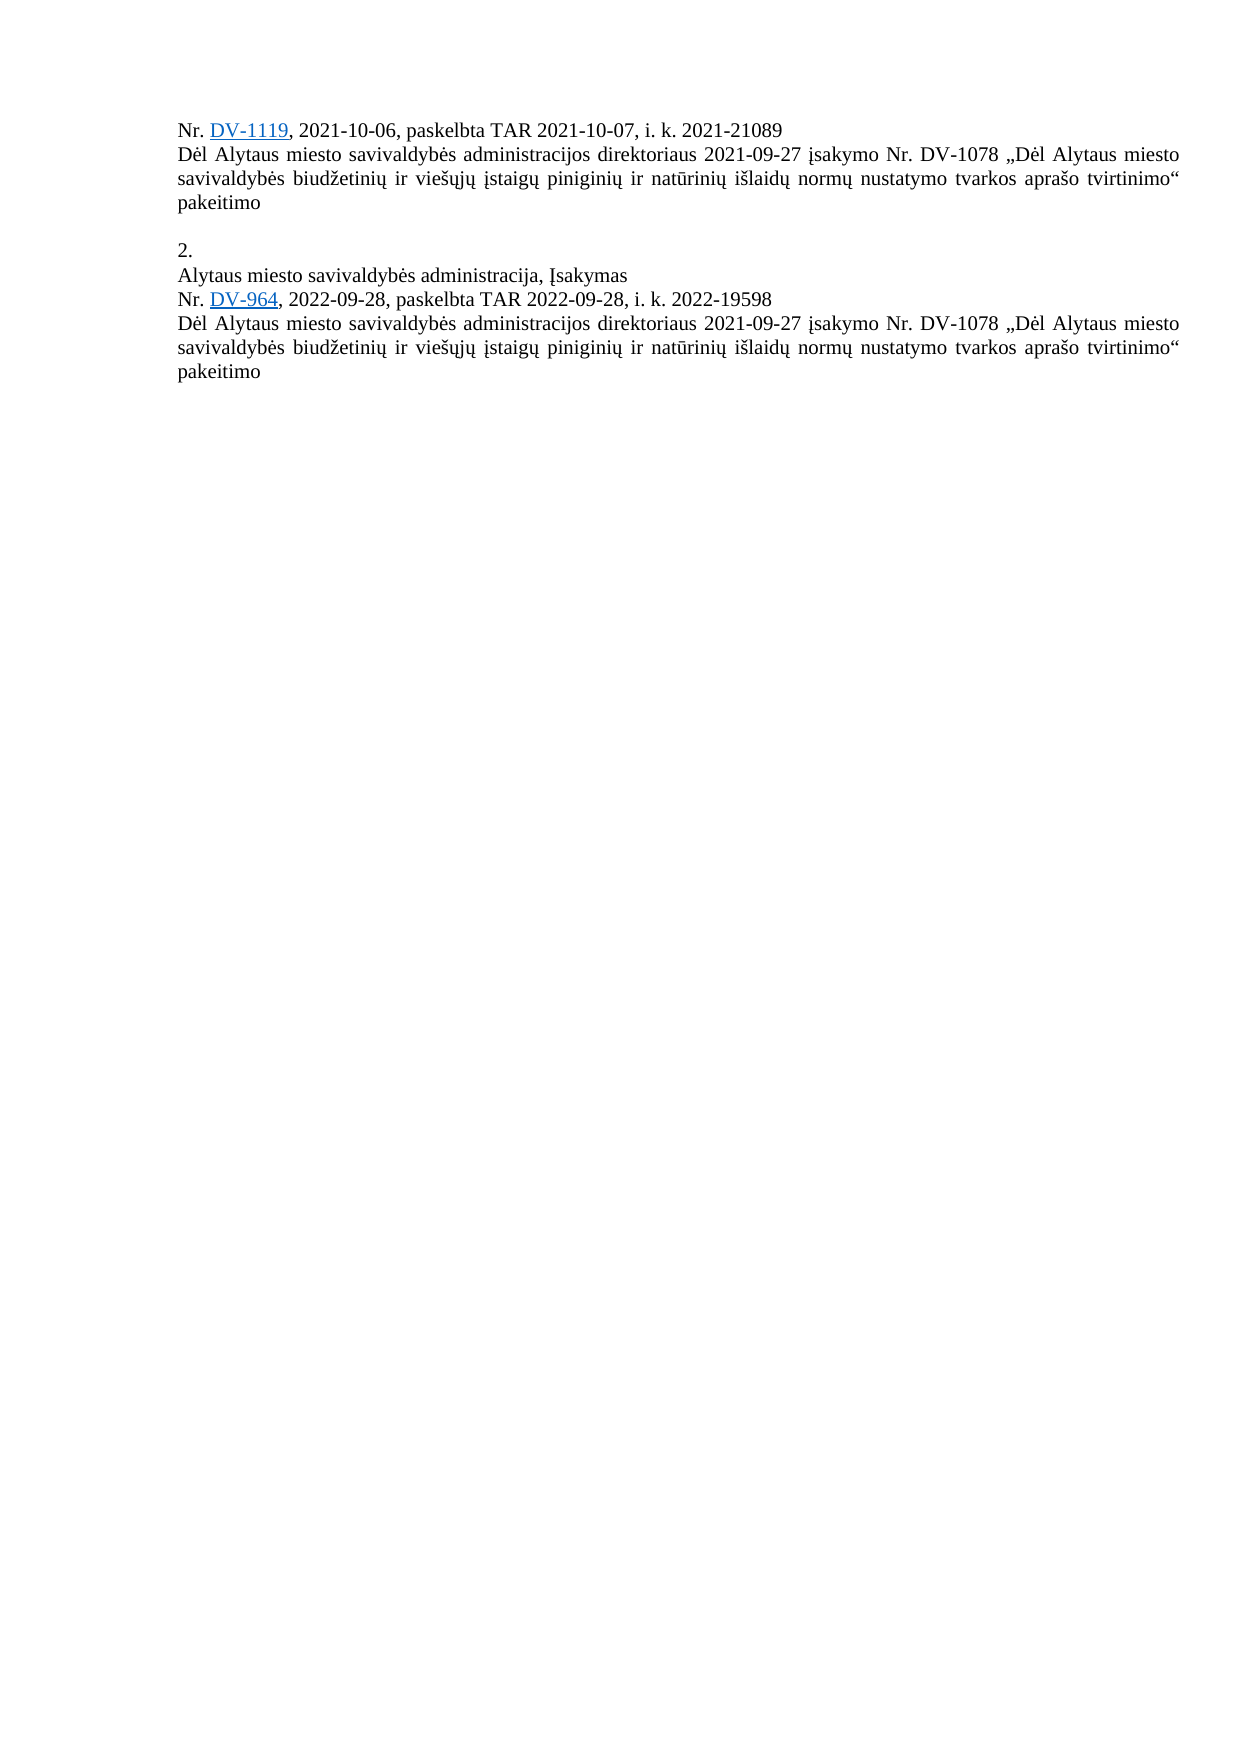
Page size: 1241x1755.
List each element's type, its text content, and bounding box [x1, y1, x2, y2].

text Nr. DV-1119, 2021-10-06, paskelbta TAR 2021-10-07, i. k. 2021-21089 [177, 118, 1181, 142]
text Dėl Alytaus miesto savivaldybės administracijos direktoriaus 2021-09-27 įsakymo Nr. DV-1078 „Dėl Alytaus miesto savivaldybės biudžetinių ir viešųjų įstaigų piniginių ir natūrinių išlaidų normų nustatymo tvarkos aprašo tvirtinimo“ pakeitimo [177, 311, 1181, 383]
text Alytaus miesto savivaldybės administracija, Įsakymas [177, 262, 1181, 287]
text Dėl Alytaus miesto savivaldybės administracijos direktoriaus 2021-09-27 įsakymo Nr. DV-1078 „Dėl Alytaus miesto savivaldybės biudžetinių ir viešųjų įstaigų piniginių ir natūrinių išlaidų normų nustatymo tvarkos aprašo tvirtinimo“ pakeitimo [177, 142, 1181, 214]
text Nr. DV-964, 2022-09-28, paskelbta TAR 2022-09-28, i. k. 2022-19598 [177, 287, 1181, 311]
text 2. [177, 238, 1181, 262]
